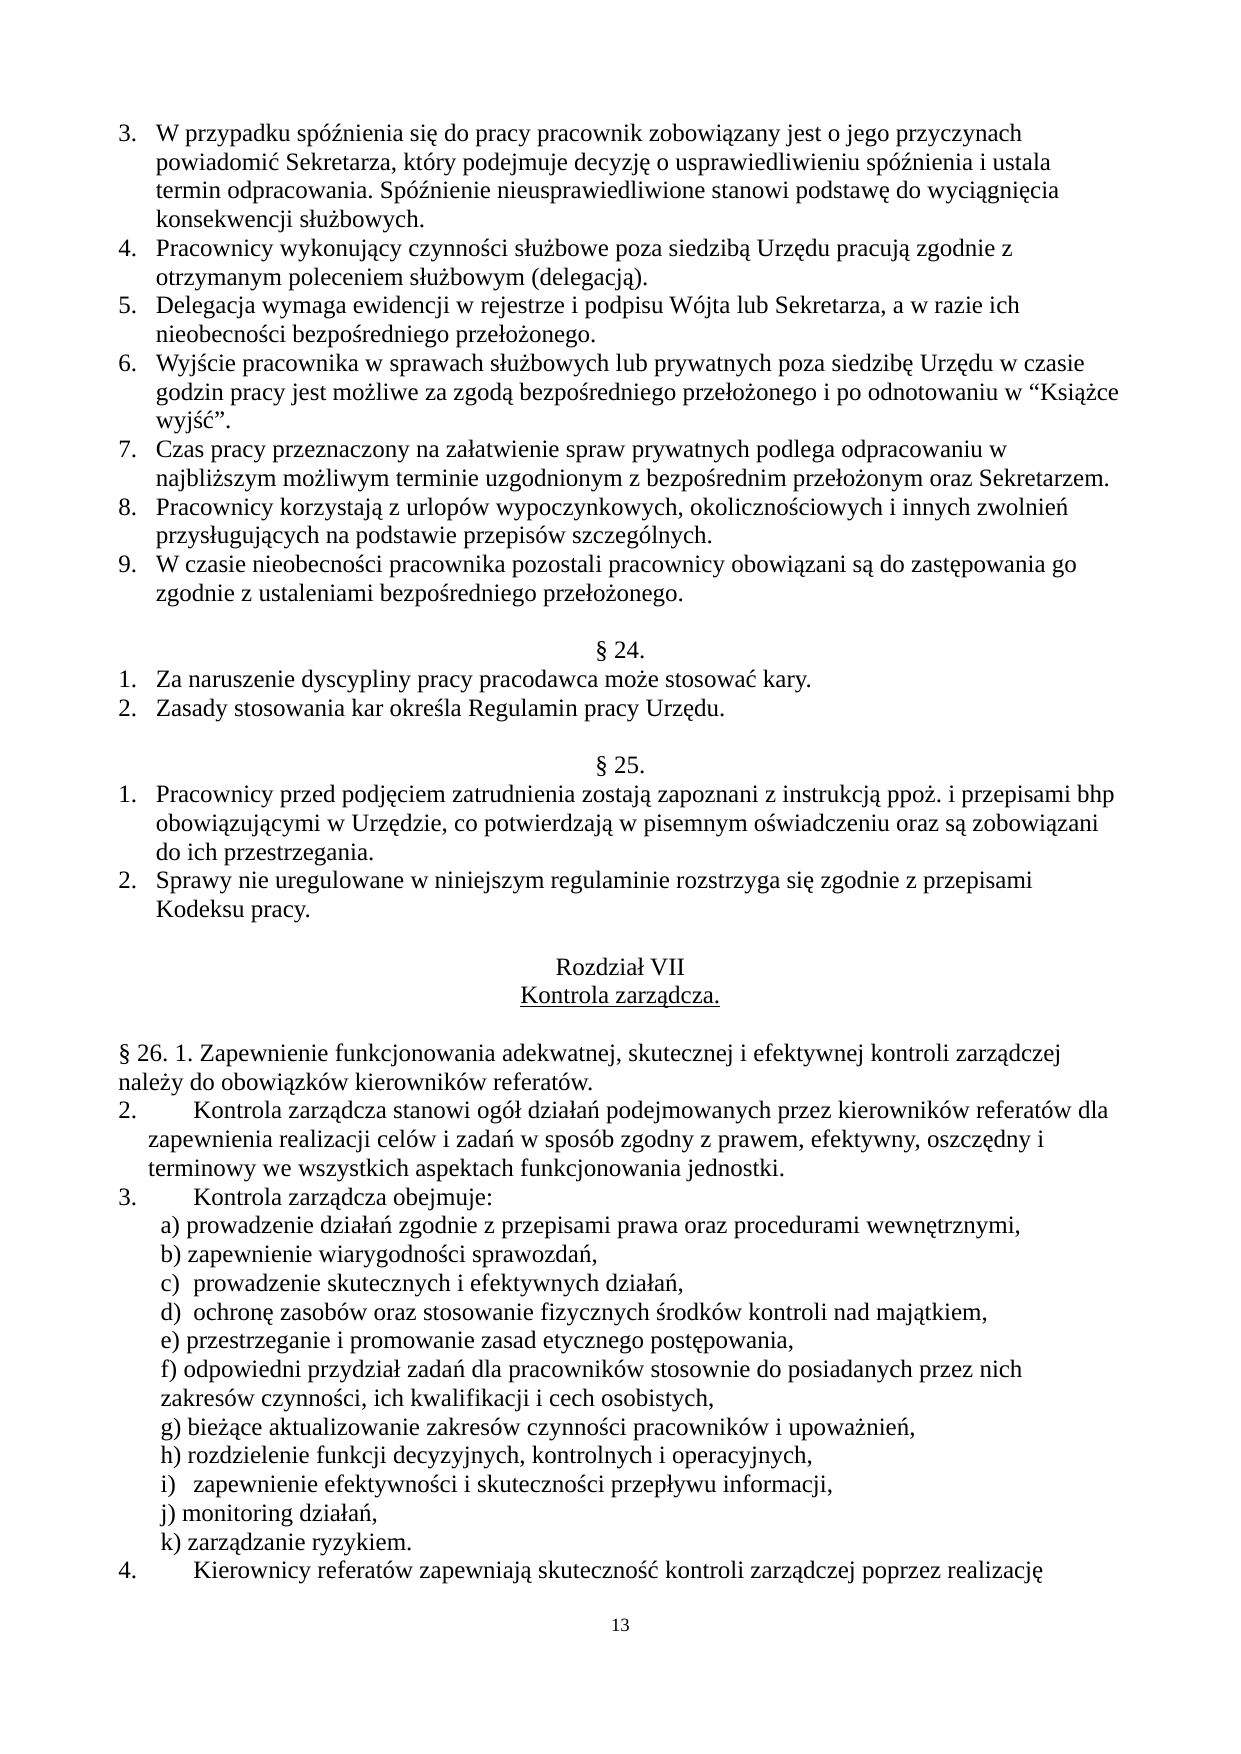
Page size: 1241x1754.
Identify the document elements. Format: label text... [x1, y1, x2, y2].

list Kontrola zarządcza obejmuje: [118, 1182, 1122, 1211]
list Za naruszenie dyscypliny pracy pracodawca może stosować kary. [118, 664, 1122, 693]
text a) prowadzenie działań zgodnie z przepisami prawa oraz procedurami wewnętrznymi, [160, 1211, 1122, 1239]
text b) zapewnienie wiarygodności sprawozdań, [160, 1239, 1122, 1268]
text § 25. [118, 751, 1122, 779]
list Kontrola zarządcza stanowi ogół działań podejmowanych przez kierowników referatów dla zapewnienia realizacji celów i zadań w sposób zgodny z prawem, efektywny, oszczędny i terminowy we wszystkich aspektach funkcjonowania jednostki. [118, 1096, 1122, 1182]
list zapewnienie efektywności i skuteczności przepływu informacji, [160, 1469, 1122, 1498]
list prowadzenie skutecznych i efektywnych działań, [160, 1268, 1122, 1297]
list Pracownicy korzystają z urlopów wypoczynkowych, okolicznościowych i innych zwolnień przysługujących na podstawie przepisów szczególnych. [118, 492, 1122, 549]
list Wyjście pracownika w sprawach służbowych lub prywatnych poza siedzibę Urzędu w czasie godzin pracy jest możliwe za zgodą bezpośredniego przełożonego i po odnotowaniu w “Książce wyjść”. [118, 348, 1122, 434]
text h) rozdzielenie funkcji decyzyjnych, kontrolnych i operacyjnych, [160, 1441, 1122, 1469]
text § 26. 1. Zapewnienie funkcjonowania adekwatnej, skutecznej i efektywnej kontroli zarządczej należy do obowiązków kierowników referatów. [118, 1038, 1122, 1096]
text k) zarządzanie ryzykiem. [160, 1527, 1122, 1556]
list Pracownicy przed podjęciem zatrudnienia zostają zapoznani z instrukcją ppoż. i przepisami bhp obowiązującymi w Urzędzie, co potwierdzają w pisemnym oświadczeniu oraz są zobowiązani do ich przestrzegania. [118, 779, 1122, 866]
subtitle Rozdział VII [118, 952, 1122, 981]
list ochronę zasobów oraz stosowanie fizycznych środków kontroli nad majątkiem, [160, 1297, 1122, 1326]
list Sprawy nie uregulowane w niniejszym regulaminie rozstrzyga się zgodnie z przepisami Kodeksu pracy. [118, 866, 1122, 923]
list Czas pracy przeznaczony na załatwienie spraw prywatnych podlega odpracowaniu w najbliższym możliwym terminie uzgodnionym z bezpośrednim przełożonym oraz Sekretarzem. [118, 434, 1122, 492]
text e) przestrzeganie i promowanie zasad etycznego postępowania, [160, 1326, 1122, 1354]
list Zasady stosowania kar określa Regulamin pracy Urzędu. [118, 693, 1122, 722]
text g) bieżące aktualizowanie zakresów czynności pracowników i upoważnień, [160, 1412, 1122, 1441]
list W przypadku spóźnienia się do pracy pracownik zobowiązany jest o jego przyczynach powiadomić Sekretarza, który podejmuje decyzję o usprawiedliwieniu spóźnienia i ustala termin odpracowania. Spóźnienie nieusprawiedliwione stanowi podstawę do wyciągnięcia konsekwencji służbowych. [118, 118, 1122, 233]
list Delegacja wymaga ewidencji w rejestrze i podpisu Wójta lub Sekretarza, a w razie ich nieobecności bezpośredniego przełożonego. [118, 291, 1122, 348]
text Kontrola zarządcza. [118, 981, 1122, 1009]
text § 24. [118, 636, 1122, 664]
text f) odpowiedni przydział zadań dla pracowników stosownie do posiadanych przez nich zakresów czynności, ich kwalifikacji i cech osobistych, [160, 1354, 1122, 1412]
list Kierownicy referatów zapewniają skuteczność kontroli zarządczej poprzez realizację [118, 1556, 1122, 1584]
list Pracownicy wykonujący czynności służbowe poza siedzibą Urzędu pracują zgodnie z otrzymanym poleceniem służbowym (delegacją). [118, 233, 1122, 291]
list W czasie nieobecności pracownika pozostali pracownicy obowiązani są do zastępowania go zgodnie z ustaleniami bezpośredniego przełożonego. [118, 549, 1122, 607]
text j) monitoring działań, [160, 1498, 1122, 1527]
